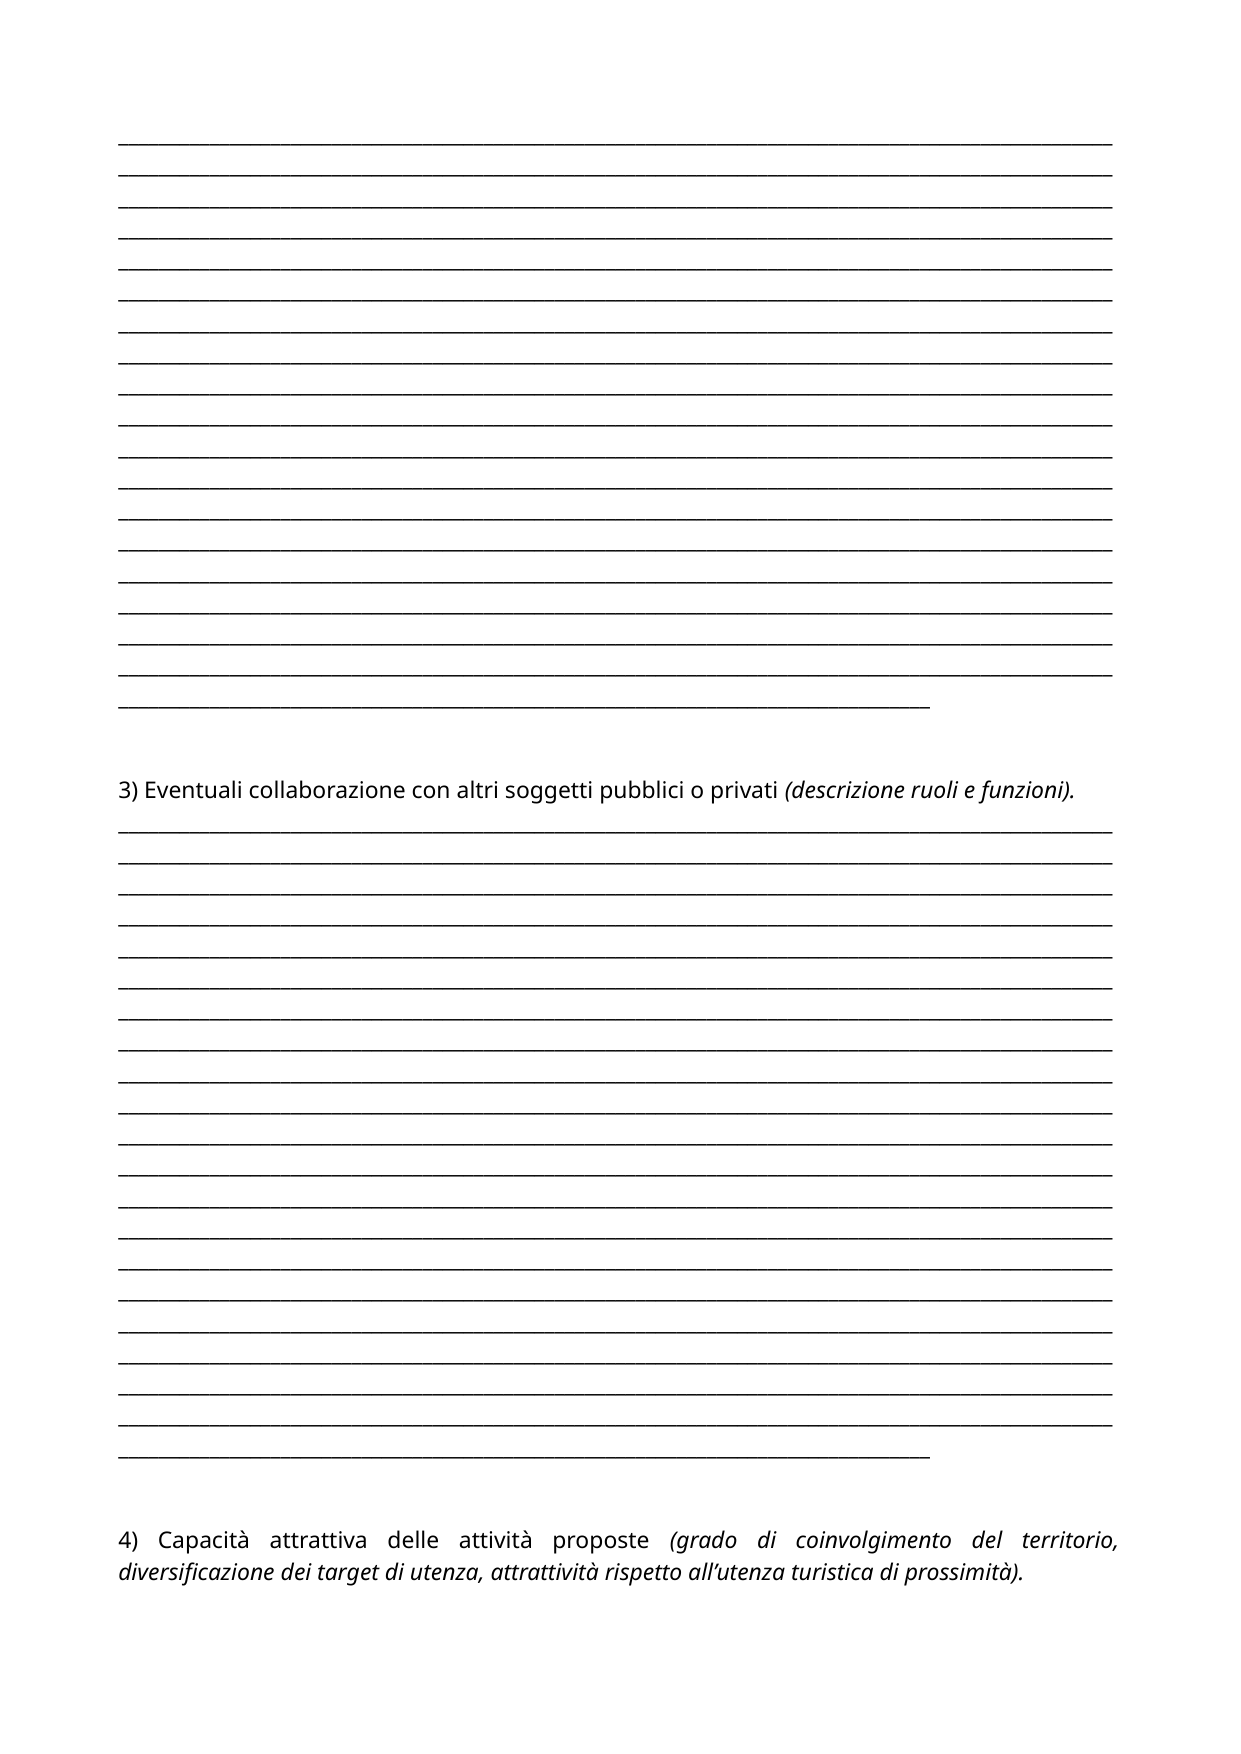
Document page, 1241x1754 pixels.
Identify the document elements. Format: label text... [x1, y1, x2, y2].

text 3) Eventuali collaborazione con altri soggetti pubblici o privati (descrizione ruoli e funzioni). [118, 774, 1122, 806]
text ________________________________________________________________________________________________________________________________________________________________________________________________________________________________________________________________________________________________________________________________________________________________________________________________________________________________________________________________________________________________________________________________________________________________________________________________________________________________________________________________________________________________________________________________________________________________________________________________________________________________________________________________________________________________________________________________________________________________________________________________________________________________________________________________________________________________________________________________________________________________________________________________________________________________________________________________________________________________________________________________________________________________________________________________________________________________________________________________________________________________________________________________________________________________________________________________________________________________________________________________________________________________________________________________________________________________________________________________________________________________________________________________________________________________________________________________________________________________________________________________________________________________________________________________________________________________________________________ [118, 806, 1122, 1462]
text 4) Capacità attrattiva delle attività proposte (grado di coinvolgimento del territorio, diversificazione dei target di utenza, attrattività rispetto all’utenza turistica di prossimità). [118, 1524, 1122, 1587]
text ____________________________________________________________________________________________________________________________________________________________________________________________________________________________________________________________________________________________________________________________________________________________________________________________________________________________________________________________________________________________________________________________________________________________________________________________________________________________________________________________________________________________________________________________________________________________________________________________________________________________________________________________________________________________________________________________________________________________________________________________________________________________________________________________________________________________________________________________________________________________________________________________________________________________________________________________________________________________________________________________________________________________________________________________________________________________________________________________________________________________________________________________________________________________________________________________________________________________________________________________________________________________________________________________________________________________________________________________________________________________________________________________________________________________________________________ [118, 118, 1122, 712]
